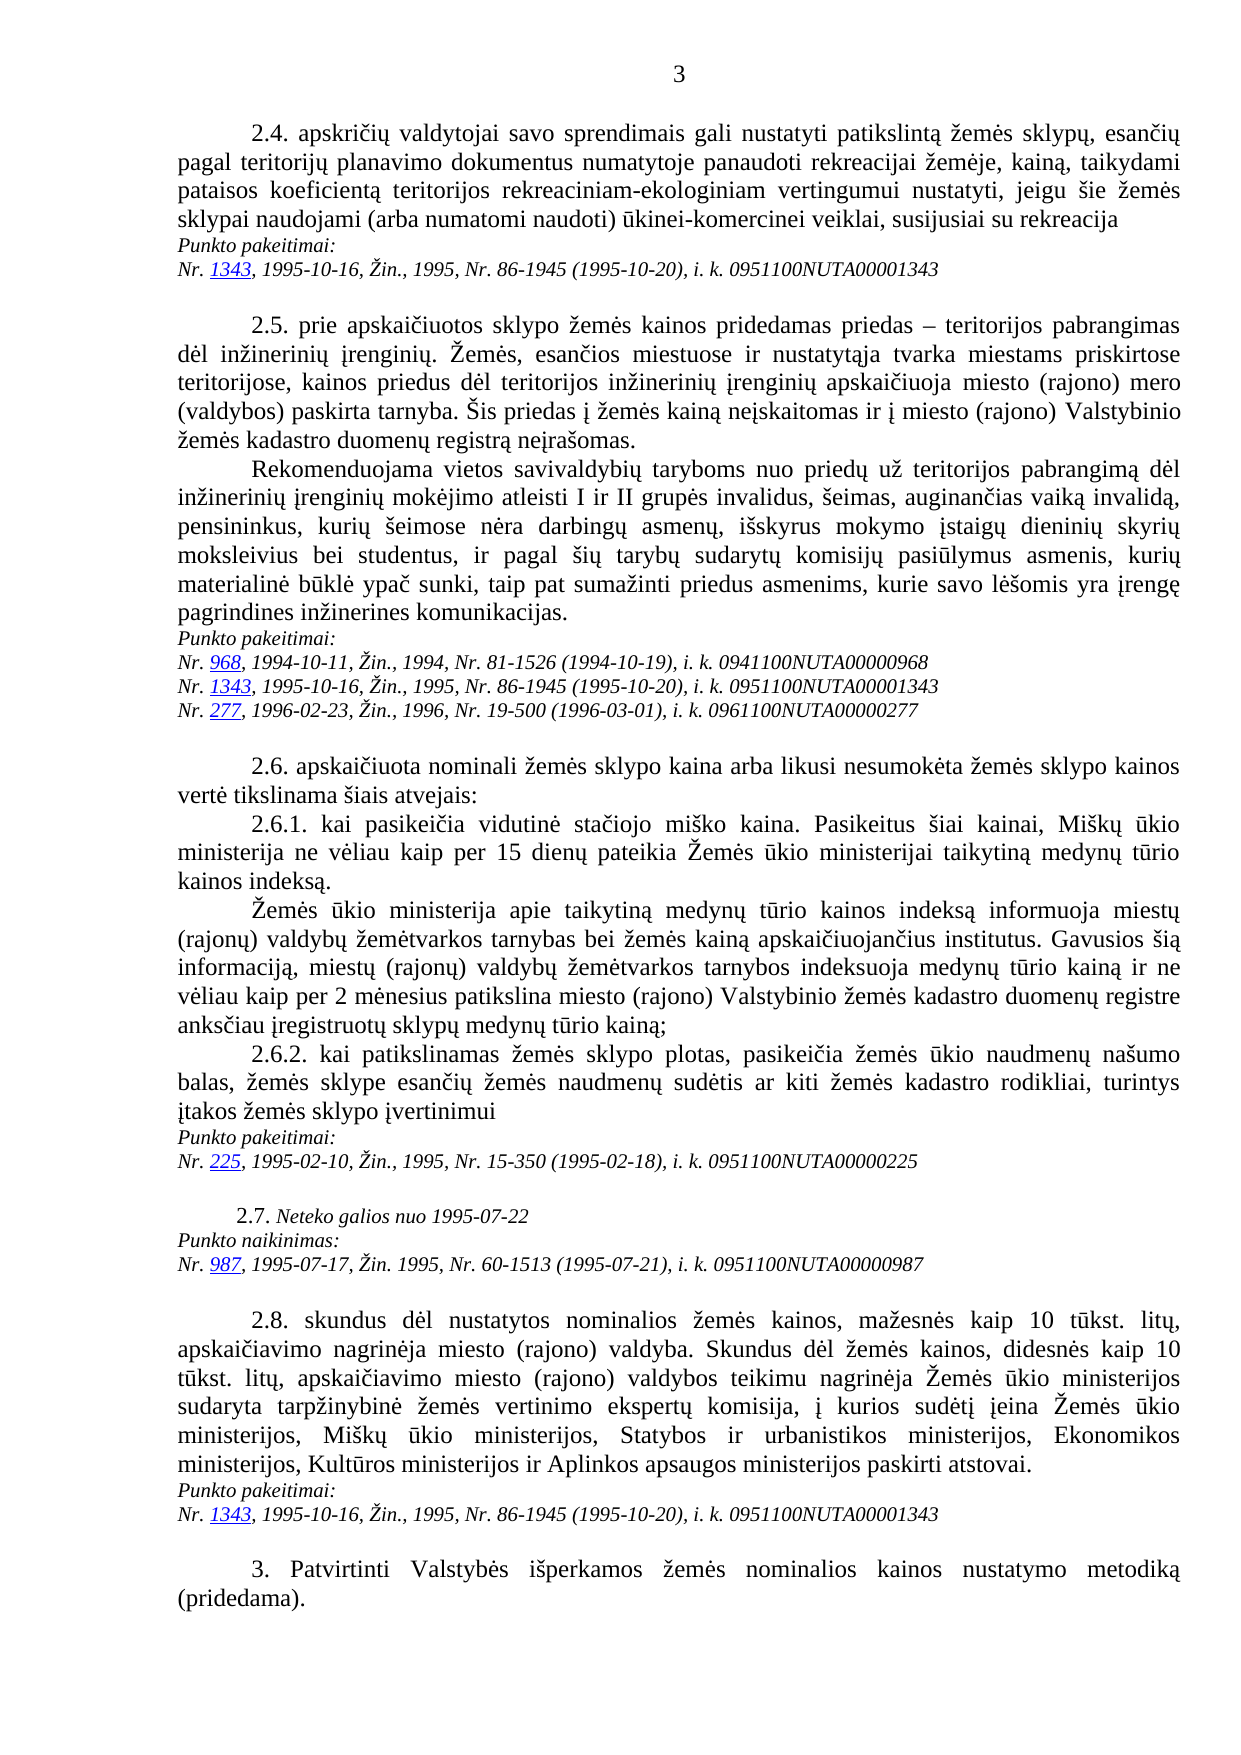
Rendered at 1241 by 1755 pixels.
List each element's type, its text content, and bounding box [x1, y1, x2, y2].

text Nr. 225, 1995-02-10, Žin., 1995, Nr. 15-350 (1995-02-18), i. k. 0951100NUTA00000225 [177, 1149, 1181, 1173]
text Žemės ūkio ministerija apie taikytiną medynų tūrio kainos indeksą informuoja miestų (rajonų) valdybų žemėtvarkos tarnybas bei žemės kainą apskaičiuojančius institutus. Gavusios šią informaciją, miestų (rajonų) valdybų žemėtvarkos tarnybos indeksuoja medynų tūrio kainą ir ne vėliau kaip per 2 mėnesius patikslina miesto (rajono) Valstybinio žemės kadastro duomenų registre anksčiau įregistruotų sklypų medynų tūrio kainą; [177, 895, 1181, 1039]
text Punkto pakeitimai: [177, 1125, 1181, 1149]
text 3. Patvirtinti Valstybės išperkamos žemės nominalios kainos nustatymo metodiką (pridedama). [177, 1554, 1181, 1612]
text Nr. 987, 1995-07-17, Žin. 1995, Nr. 60-1513 (1995-07-21), i. k. 0951100NUTA00000987 [177, 1252, 1181, 1276]
text Nr. 1343, 1995-10-16, Žin., 1995, Nr. 86-1945 (1995-10-20), i. k. 0951100NUTA00001343 [177, 674, 1181, 698]
text Punkto pakeitimai: [177, 233, 1181, 257]
text 2.8. skundus dėl nustatytos nominalios žemės kainos, mažesnės kaip 10 tūkst. litų, apskaičiavimo nagrinėja miesto (rajono) valdyba. Skundus dėl žemės kainos, didesnės kaip 10 tūkst. litų, apskaičiavimo miesto (rajono) valdybos teikimu nagrinėja Žemės ūkio ministerijos sudaryta tarpžinybinė žemės vertinimo ekspertų komisija, į kurios sudėtį įeina Žemės ūkio ministerijos, Miškų ūkio ministerijos, Statybos ir urbanistikos ministerijos, Ekonomikos ministerijos, Kultūros ministerijos ir Aplinkos apsaugos ministerijos paskirti atstovai. [177, 1305, 1181, 1478]
text 2.5. prie apskaičiuotos sklypo žemės kainos pridedamas priedas – teritorijos pabrangimas dėl inžinerinių įrenginių. Žemės, esančios miestuose ir nustatytąja tvarka miestams priskirtose teritorijose, kainos priedus dėl teritorijos inžinerinių įrenginių apskaičiuoja miesto (rajono) mero (valdybos) paskirta tarnyba. Šis priedas į žemės kainą neįskaitomas ir į miesto (rajono) Valstybinio žemės kadastro duomenų registrą neįrašomas. [177, 310, 1181, 454]
text 2.6.1. kai pasikeičia vidutinė stačiojo miško kaina. Pasikeitus šiai kainai, Miškų ūkio ministerija ne vėliau kaip per 15 dienų pateikia Žemės ūkio ministerijai taikytiną medynų tūrio kainos indeksą. [177, 809, 1181, 895]
text Punkto pakeitimai: [177, 626, 1181, 650]
text Nr. 1343, 1995-10-16, Žin., 1995, Nr. 86-1945 (1995-10-20), i. k. 0951100NUTA00001343 [177, 257, 1181, 281]
text Nr. 1343, 1995-10-16, Žin., 1995, Nr. 86-1945 (1995-10-20), i. k. 0951100NUTA00001343 [177, 1502, 1181, 1526]
text Nr. 277, 1996-02-23, Žin., 1996, Nr. 19-500 (1996-03-01), i. k. 0961100NUTA00000277 [177, 698, 1181, 722]
text Rekomenduojama vietos savivaldybių taryboms nuo priedų už teritorijos pabrangimą dėl inžinerinių įrenginių mokėjimo atleisti I ir II grupės invalidus, šeimas, auginančias vaiką invalidą, pensininkus, kurių šeimose nėra darbingų asmenų, išskyrus mokymo įstaigų dieninių skyrių moksleivius bei studentus, ir pagal šių tarybų sudarytų komisijų pasiūlymus asmenis, kurių materialinė būklė ypač sunki, taip pat sumažinti priedus asmenims, kurie savo lėšomis yra įrengę pagrindines inžinerines komunikacijas. [177, 454, 1181, 626]
text 2.4. apskričių valdytojai savo sprendimais gali nustatyti patikslintą žemės sklypų, esančių pagal teritorijų planavimo dokumentus numatytoje panaudoti rekreacijai žemėje, kainą, taikydami pataisos koeficientą teritorijos rekreaciniam-ekologiniam vertingumui nustatyti, jeigu šie žemės sklypai naudojami (arba numatomi naudoti) ūkinei-komercinei veiklai, susijusiai su rekreacija [177, 118, 1181, 233]
text Punkto naikinimas: [177, 1228, 1181, 1252]
text 2.7. Neteko galios nuo 1995-07-22 [177, 1202, 1181, 1228]
text 2.6.2. kai patikslinamas žemės sklypo plotas, pasikeičia žemės ūkio naudmenų našumo balas, žemės sklype esančių žemės naudmenų sudėtis ar kiti žemės kadastro rodikliai, turintys įtakos žemės sklypo įvertinimui [177, 1039, 1181, 1125]
text Nr. 968, 1994-10-11, Žin., 1994, Nr. 81-1526 (1994-10-19), i. k. 0941100NUTA00000968 [177, 650, 1181, 674]
text 2.6. apskaičiuota nominali žemės sklypo kaina arba likusi nesumokėta žemės sklypo kainos vertė tikslinama šiais atvejais: [177, 751, 1181, 809]
text Punkto pakeitimai: [177, 1478, 1181, 1502]
